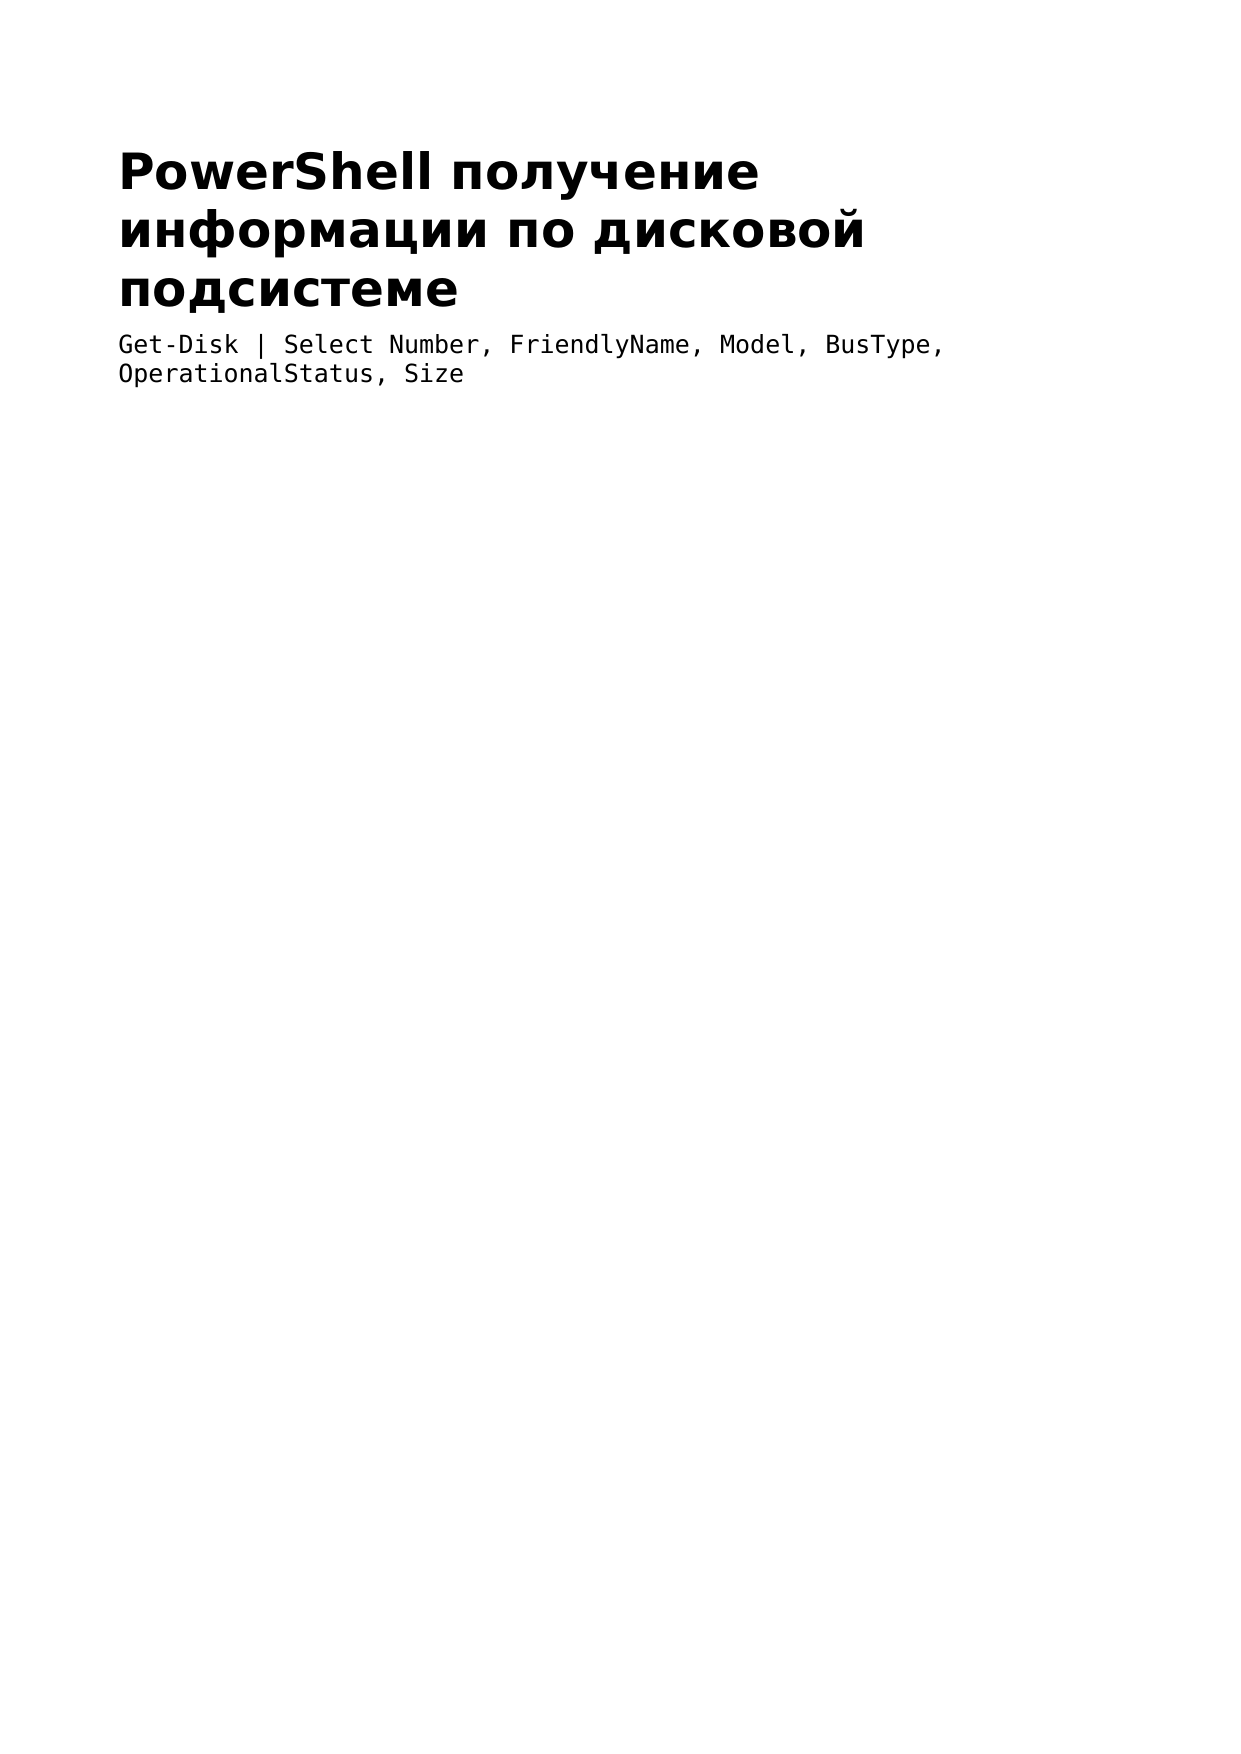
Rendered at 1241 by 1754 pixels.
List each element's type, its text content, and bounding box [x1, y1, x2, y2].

subtitle PowerShell получение информации по дисковой подсистеме [118, 143, 1122, 318]
text Get-Disk | Select Number, FriendlyName, Model, BusType, OperationalStatus, Size [118, 330, 1122, 389]
